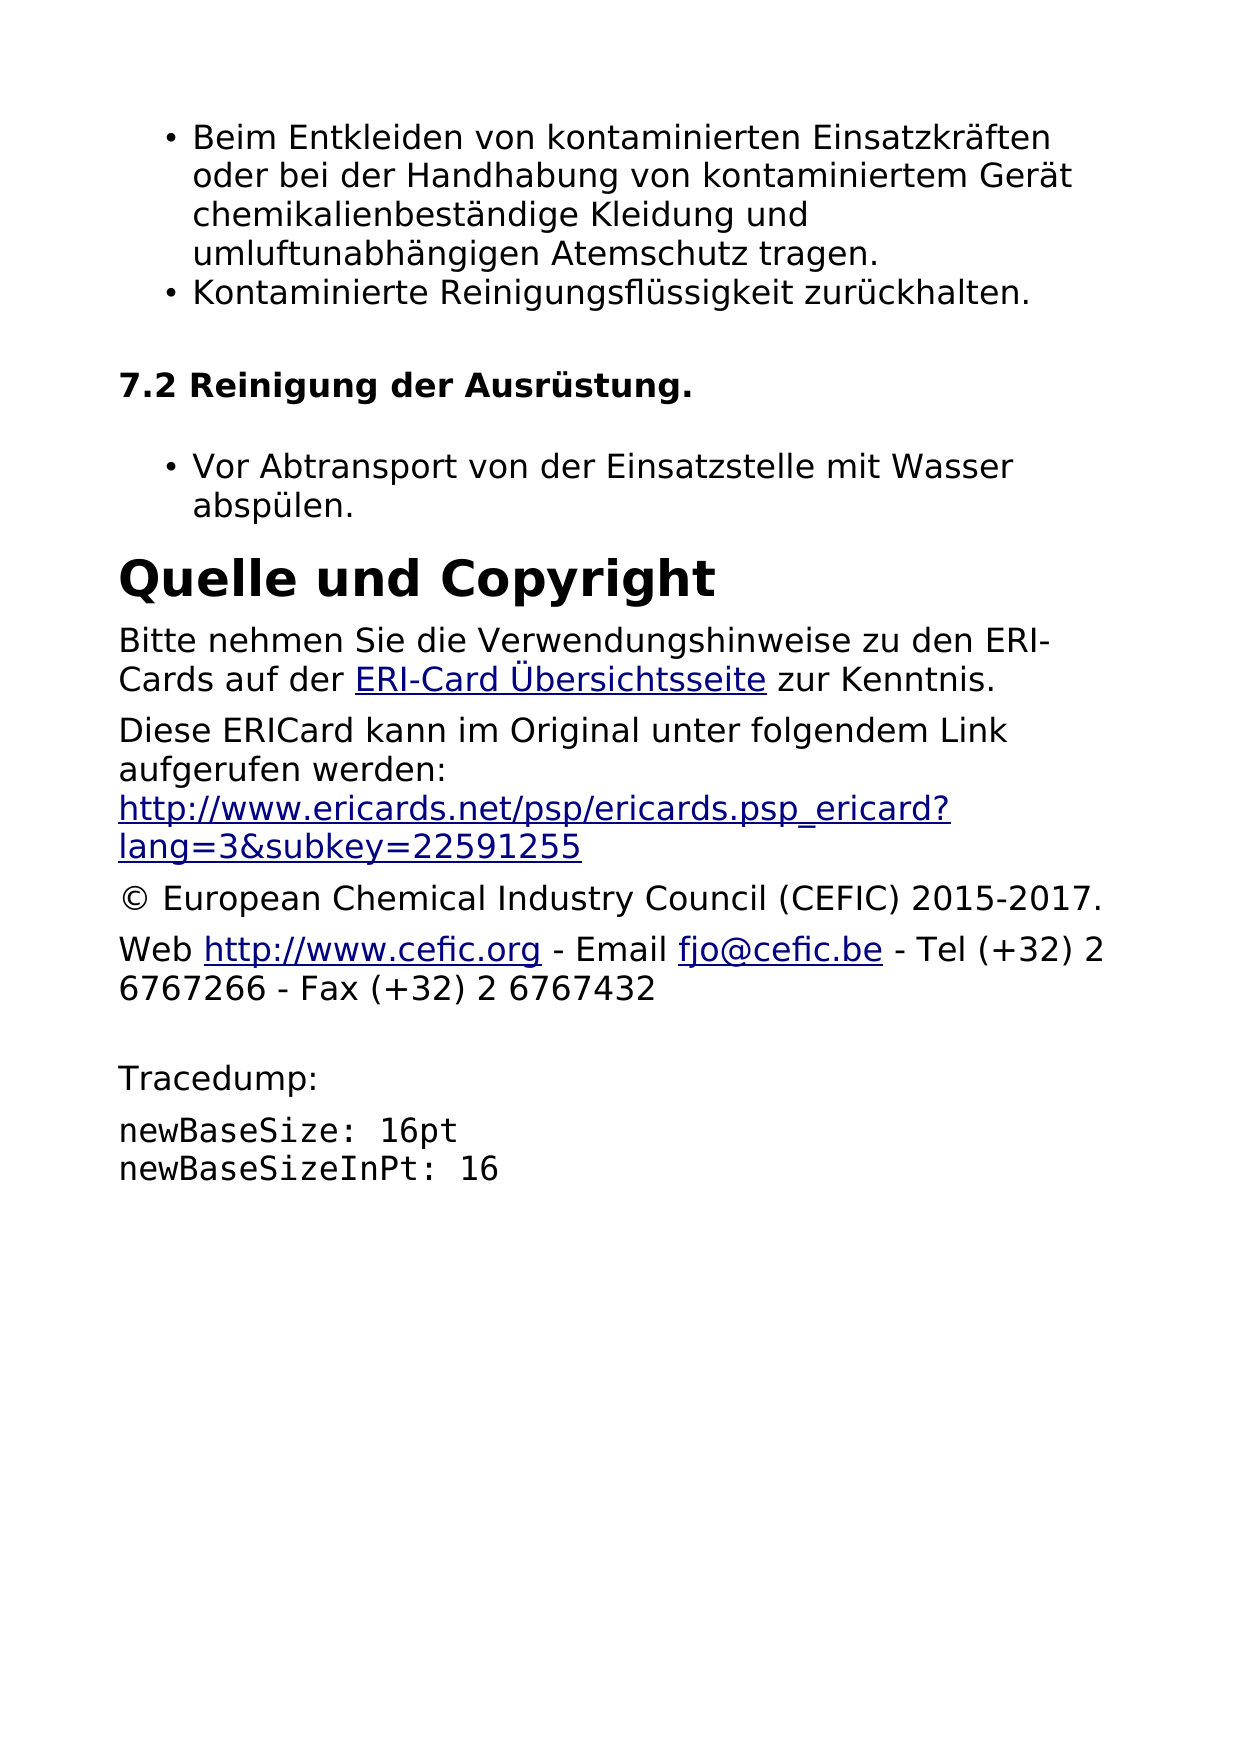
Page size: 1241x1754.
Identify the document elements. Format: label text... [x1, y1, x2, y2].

text Bitte nehmen Sie die Verwendungshinweise zu den ERI-Cards auf der ERI-Card Übersichtsseite zur Kenntnis. [118, 621, 1122, 699]
list Beim Entkleiden von kontaminierten Einsatzkräften oder bei der Handhabung von kontaminiertem Gerät chemikalienbeständige Kleidung und umluftunabhängigen Atemschutz tragen. [177, 118, 1122, 273]
list Kontaminierte Reinigungsflüssigkeit zurückhalten. [177, 273, 1122, 312]
text Web http://www.cefic.org - Email fjo@cefic.be - Tel (+32) 2 6767266 - Fax (+32) 2 6767432 [118, 931, 1122, 1008]
subtitle 7.2 Reinigung der Ausrüstung. [118, 367, 1122, 406]
text Diese ERICard kann im Original unter folgendem Link aufgerufen werden: http://www.ericards.net/psp/ericards.psp_ericard?lang=3&subkey=22591255 [118, 711, 1122, 867]
list Vor Abtransport von der Einsatzstelle mit Wasser abspülen. [177, 448, 1122, 525]
text newBaseSize: 16pt newBaseSizeInPt: 16 [118, 1111, 1122, 1189]
subtitle Quelle und Copyright [118, 550, 1122, 609]
text Tracedump: [118, 1021, 1122, 1098]
text © European Chemical Industry Council (CEFIC) 2015-2017. [118, 879, 1122, 918]
